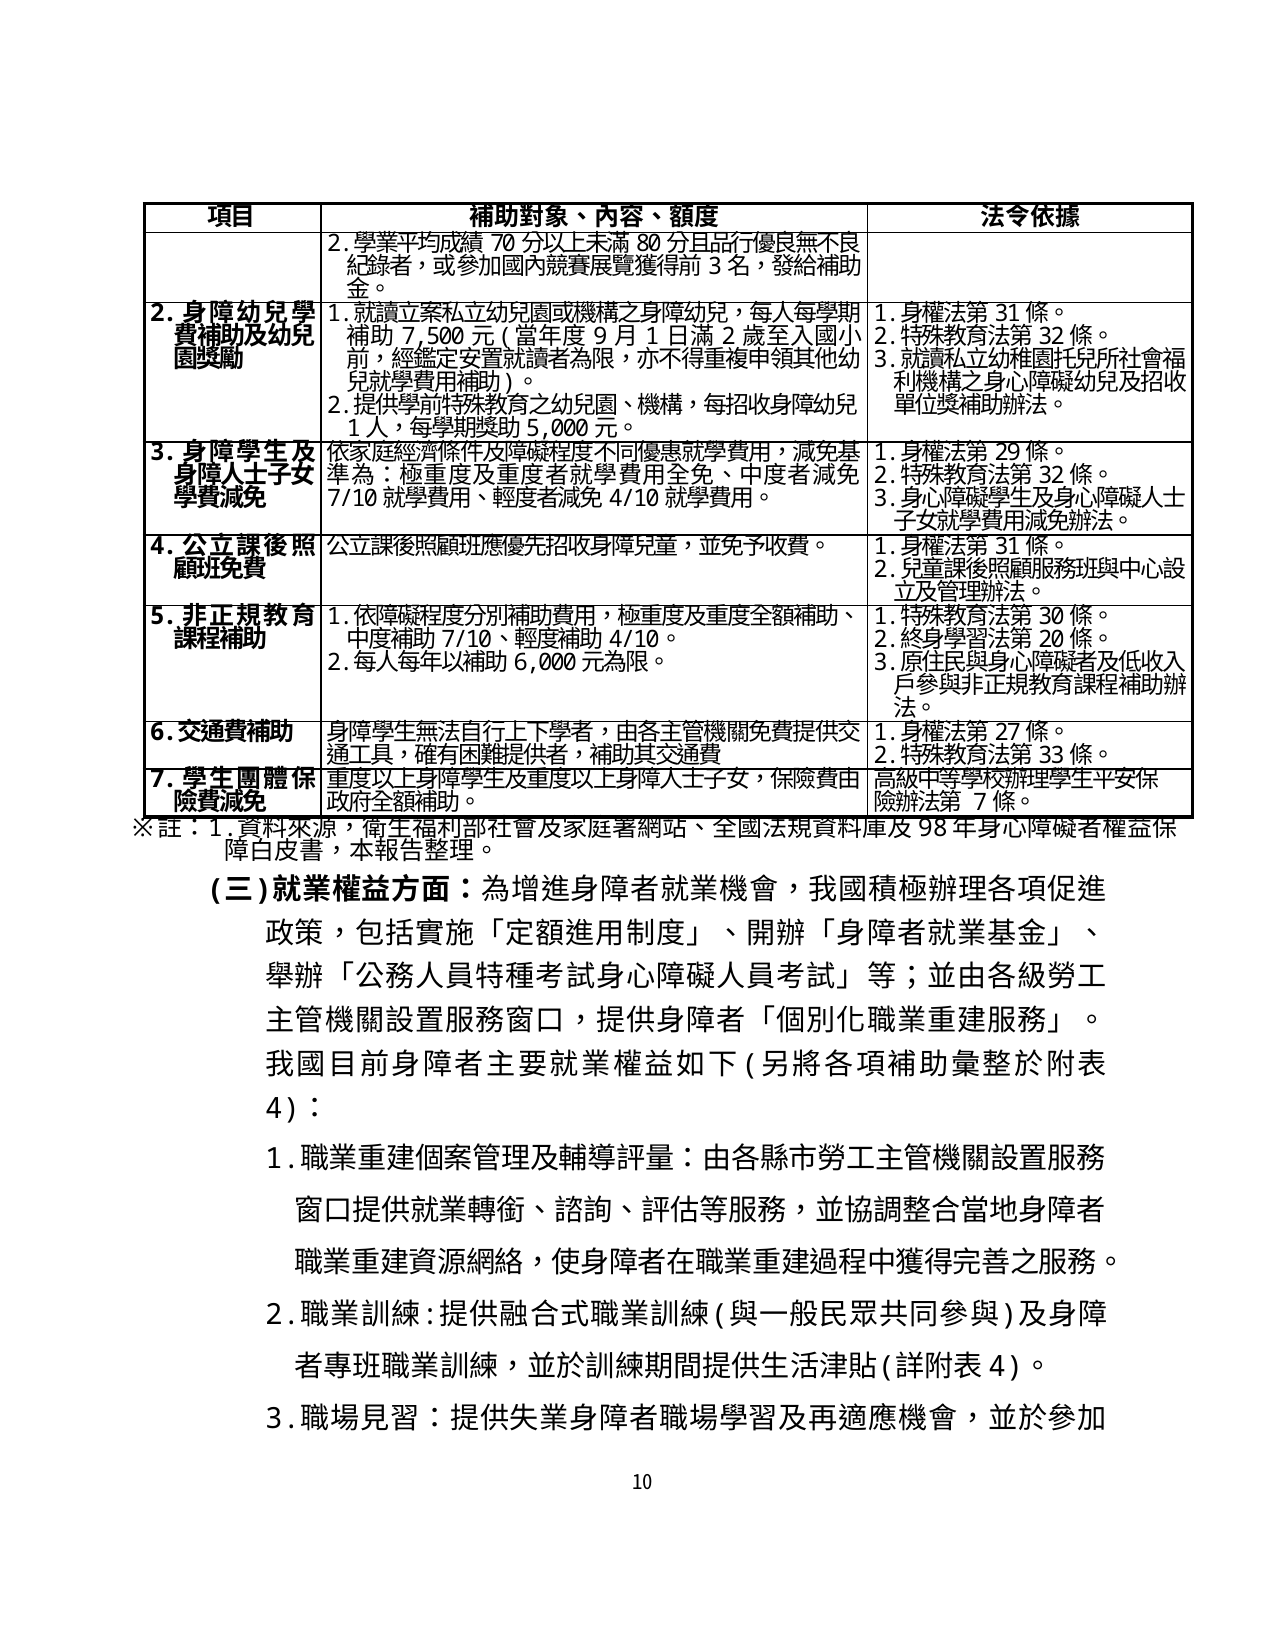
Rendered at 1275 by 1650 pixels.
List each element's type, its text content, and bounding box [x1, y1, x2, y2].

table_cell 3.身障學生及身障人士子女學費減免 [146, 443, 320, 534]
text 2.職業訓練:提供融合式職業訓練(與一般民眾共同參與)及身障者專班職業訓練，並於訓練期間提供生活津貼(詳附表4)。 [265, 1283, 1107, 1387]
table_cell 6.交通費補助 [146, 722, 320, 768]
table_cell 1.身權法第29條。 2.特殊教育法第32條。 3.身心障礙學生及身心障礙人士子女就學費用減免辦法。 [868, 443, 1191, 534]
table_header 補助對象、內容、額度 [322, 205, 867, 232]
table_cell 身障學生無法自行上下學者，由各主管機關免費提供交通工具，確有困難提供者，補助其交通費 [322, 722, 867, 768]
table_cell [146, 233, 320, 302]
text 1.職業重建個案管理及輔導評量：由各縣市勞工主管機關設置服務窗口提供就業轉銜、諮詢、評估等服務，並協調整合當地身障者職業重建資源網絡，使身障者在職業重建過程中獲得完善之服務。 [265, 1127, 1107, 1283]
table_cell 2.身障幼兒學費補助及幼兒園獎勵 [146, 303, 320, 441]
table_cell 1.就讀立案私立幼兒園或機構之身障幼兒，每人每學期補助7,500元(當年度9月1日滿2歲至入國小前，經鑑定安置就讀者為限，亦不得重複申領其他幼兒就學費用補助)。 2.提供學前特殊教育之幼兒園、機構，每招收身障幼兒1人，每學期獎助5,000元。 [322, 303, 867, 441]
table_cell 4.公立課後照顧班免費 [146, 536, 320, 604]
table_cell 依家庭經濟條件及障礙程度不同優惠就學費用，減免基準為：極重度及重度者就學費用全免、中度者減免7/10就學費用、輕度者減免4/10就學費用。 [322, 443, 867, 534]
table_cell 7.學生團體保險費減免 [146, 770, 320, 815]
table_header 法令依據 [868, 205, 1191, 232]
table_cell 公立課後照顧班應優先招收身障兒童，並免予收費。 [322, 536, 867, 604]
table_cell 1.身權法第31條。 2.特殊教育法第32條。 3.就讀私立幼稚園托兒所社會福利機構之身心障礙幼兒及招收單位獎補助辦法。 [868, 303, 1191, 441]
table_cell 1.依障礙程度分別補助費用，極重度及重度全額補助、中度補助7/10、輕度補助4/10。 2.每人每年以補助6,000元為限。 [322, 606, 867, 721]
text ※註：1.資料來源，衛生福利部社會及家庭署網站、全國法規資料庫及98年身心障礙者權益保障白皮書，本報告整理。 [128, 818, 1181, 864]
text (三)就業權益方面：為增進身障者就業機會，我國積極辦理各項促進政策，包括實施「定額進用制度」、開辦「身障者就業基金」、舉辦「公務人員特種考試身心障礙人員考試」等；並由各級勞工主管機關設置服務窗口，提供身障者「個別化職業重建服務」。我國目前身障者主要就業權益如下(另將各項補助彙整於附表4)： [206, 864, 1107, 1127]
table_cell 1.身權法第31條。 2.兒童課後照顧服務班與中心設立及管理辦法。 [868, 536, 1191, 604]
table_header 項目 [146, 205, 320, 232]
table_cell 高級中等學校辦理學生平安保險辦法第 7條。 [868, 770, 1191, 815]
table_cell 重度以上身障學生及重度以上身障人士子女，保險費由政府全額補助。 [322, 770, 867, 815]
table_cell 2.學業平均成績70分以上未滿80分且品行優良無不良紀錄者，或參加國內競賽展覽獲得前3名，發給補助金。 [322, 233, 867, 302]
table_cell 1.身權法第27條。 2.特殊教育法第33條。 [868, 722, 1191, 768]
table_cell 5.非正規教育課程補助 [146, 606, 320, 721]
text 3.職場見習：提供失業身障者職場學習及再適應機會，並於參加 [265, 1387, 1107, 1439]
table_cell [868, 233, 1191, 302]
table_cell 1.特殊教育法第30條。 2.終身學習法第20條。 3.原住民與身心障礙者及低收入戶參與非正規教育課程補助辦法。 [868, 606, 1191, 721]
